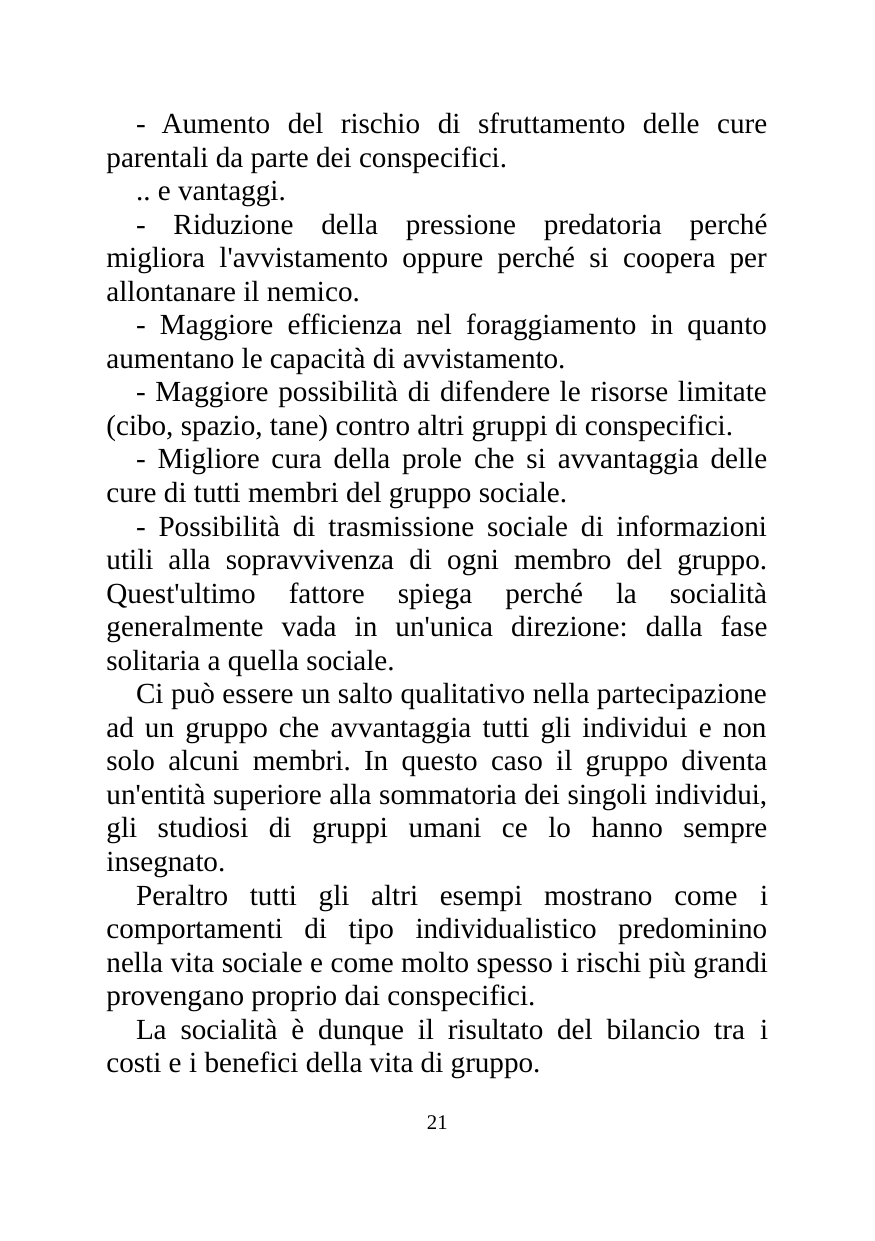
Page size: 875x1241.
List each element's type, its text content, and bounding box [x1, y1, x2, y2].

text Ci può essere un salto qualitativo nella partecipazione ad un gruppo che avvantaggia tutti gli individui e non solo alcuni membri. In questo caso il gruppo diventa un'entità superiore alla sommatoria dei singoli individui, gli studiosi di gruppi umani ce lo hanno sempre insegnato. [106, 676, 768, 878]
text - Riduzione della pressione predatoria perché migliora l'avvistamento oppure perché si coopera per allontanare il nemico. [106, 207, 768, 307]
text - Migliore cura della prole che si avvantaggia delle cure di tutti membri del gruppo sociale. [106, 442, 768, 509]
text La socialità è dunque il risultato del bilancio tra i costi e i benefici della vita di gruppo. [106, 1012, 768, 1079]
text .. e vantaggi. [106, 173, 768, 207]
text - Aumento del rischio di sfruttamento delle cure parentali da parte dei conspecifici. [106, 106, 768, 173]
text Peraltro tutti gli altri esempi mostrano come i comportamenti di tipo individualistico predominino nella vita sociale e come molto spesso i rischi più grandi provengano proprio dai conspecifici. [106, 878, 768, 1012]
text - Possibilità di trasmissione sociale di informazioni utili alla sopravvivenza di ogni membro del gruppo. Quest'ultimo fattore spiega perché la socialità generalmente vada in un'unica direzione: dalla fase solitaria a quella sociale. [106, 509, 768, 676]
text - Maggiore efficienza nel foraggiamento in quanto aumentano le capacità di avvistamento. [106, 307, 768, 374]
text - Maggiore possibilità di difendere le risorse limitate (cibo, spazio, tane) contro altri gruppi di conspecifici. [106, 374, 768, 442]
